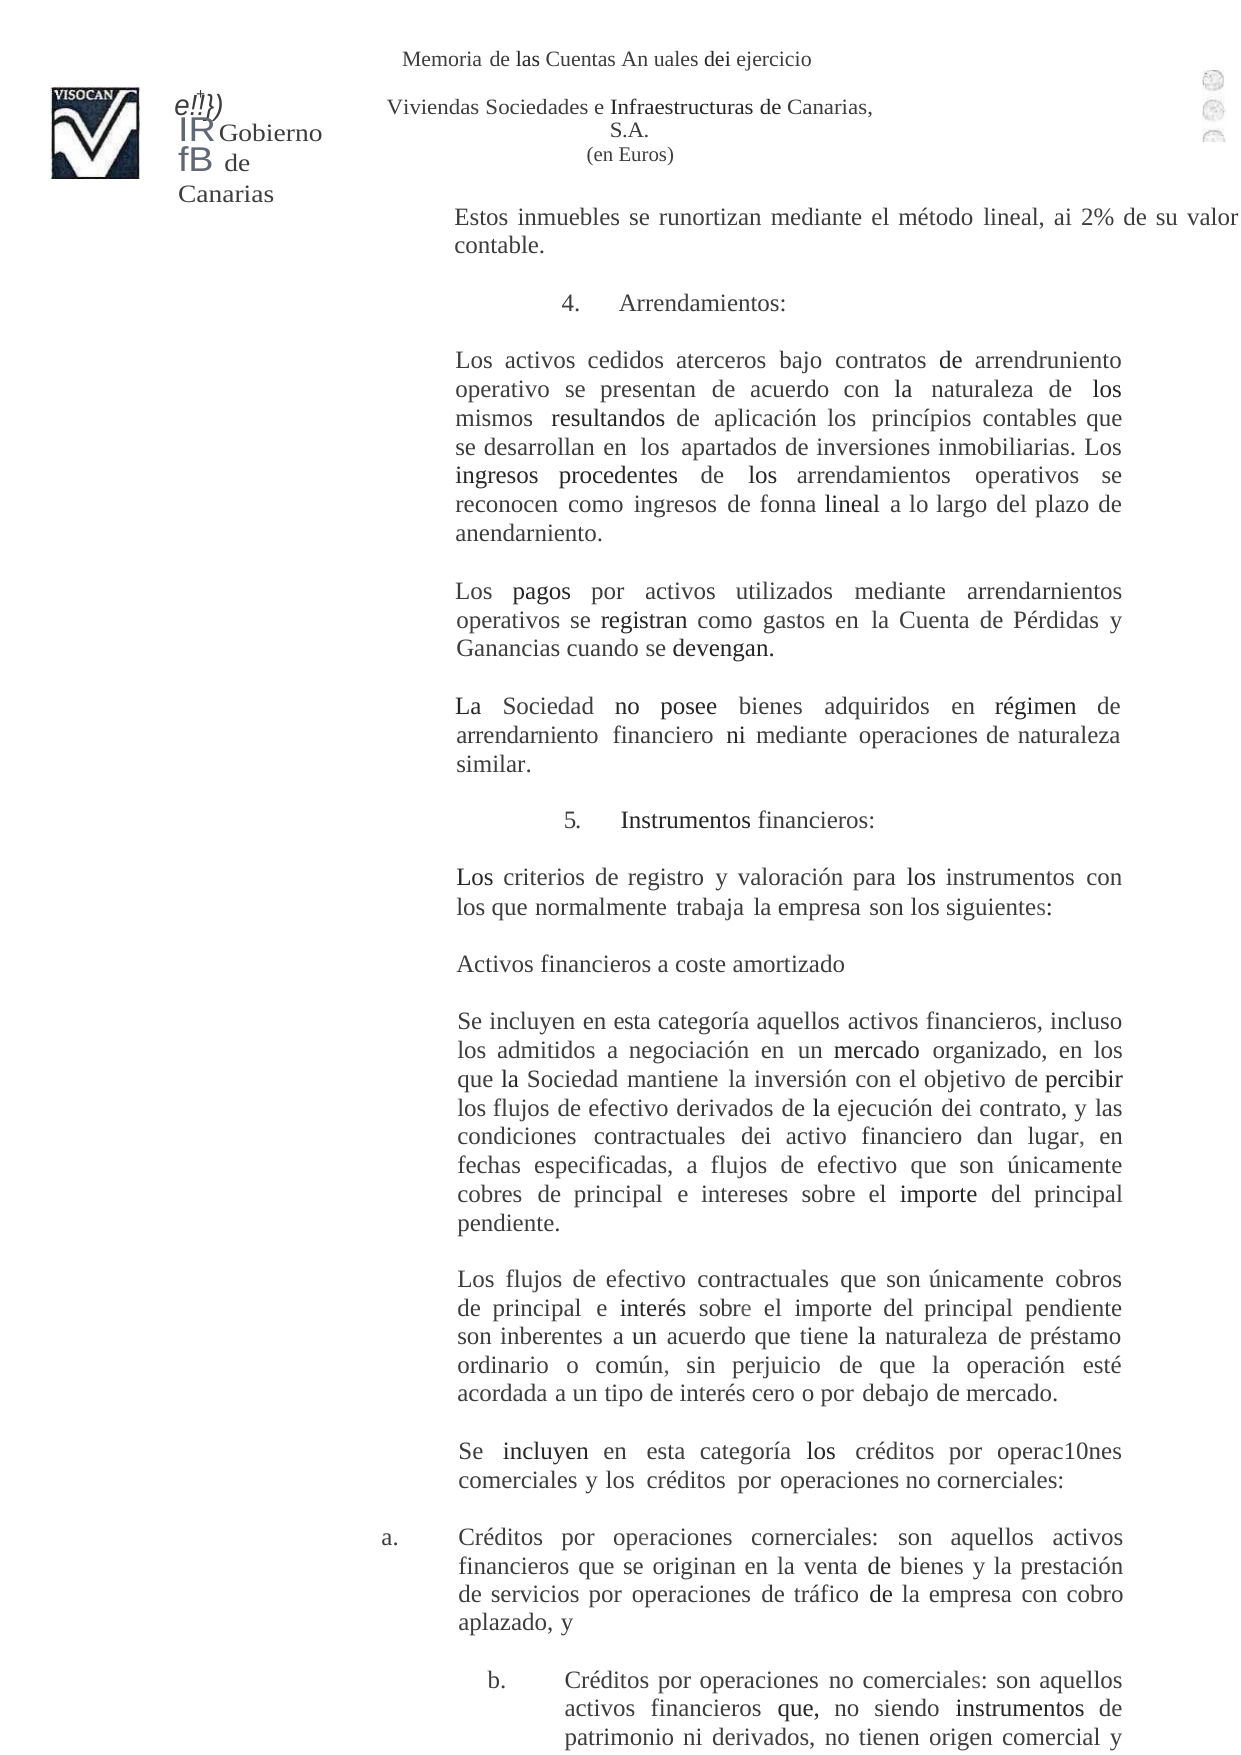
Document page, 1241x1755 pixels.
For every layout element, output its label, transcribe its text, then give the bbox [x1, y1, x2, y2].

text (en Euros) [370, 142, 890, 166]
text Viviendas Sociedades e Infraestructuras de Canarias, S.A. [370, 96, 889, 142]
list Instrumentos financieros: [563, 805, 1238, 834]
text Los flujos de efectivo contractuales que son únicamente cobros de principal e interés sobre el importe del principal pendiente son inberentes a un acuerdo que tiene la naturaleza de préstamo ordinario o común, sin perjuicio de que la operación esté acordada a un tipo de interés cero o por debajo de mercado. [457, 1264, 1122, 1407]
text Los criterios de registro y valoración para los instrumentos con los que normalmente trabaja la empresa son los siguientes: [456, 862, 1122, 921]
text Estos inmuebles se runortizan mediante el método lineal, ai 2% de su valor contable. [454, 202, 1238, 259]
text e!!}) [209, 96, 219, 120]
text Los activos cedidos aterceros bajo contratos de arrendruniento operativo se presentan de acuerdo con la naturaleza de los mismos resultandos de aplicación los princípios contables que se desarrollan en los apartados de inversiones inmobiliarias. Los ingresos procedentes de los arrendamientos operativos se reconocen como ingresos de fonna lineal a lo largo del plazo de anendarniento. [455, 345, 1122, 547]
text Activos financieros a coste amortizado [456, 949, 1238, 978]
text e!!}) [141, 96, 211, 120]
text fB de Canarias [178, 146, 349, 209]
text IRGobierno [178, 120, 349, 146]
text Se incluyen en esta categoría los créditos por operac10nes comerciales y los créditos por operaciones no cornerciales: [458, 1436, 1122, 1494]
text Se incluyen en esta categoría aquellos activos financieros, incluso los admitidos a negociación en un mercado organizado, en los que la Sociedad mantiene la inversión con el objetivo de percibir los flujos de efectivo derivados de la ejecución dei contrato, y las condiciones contractuales dei activo financiero dan lugar, en fechas especificadas, a flujos de efectivo que son únicamente cobres de principal e intereses sobre el importe del principal pendiente. [457, 1006, 1123, 1236]
text La Sociedad no posee bienes adquiridos en régimen de arrendarniento financiero ni mediante operaciones de naturaleza similar. [455, 691, 1121, 777]
list Créditos por operaciones cornerciales: son aquellos activos financieros que se originan en la venta de bienes y la prestación de servicios por operaciones de tráfico de la empresa con cobro aplazado, y [381, 1523, 1123, 1636]
list Arrendamientos: [561, 288, 1238, 317]
text e!!}) [215, 96, 349, 120]
list Créditos por operaciones no comerciales: son aquellos activos financieros que, no siendo instrumentos de patrimonio ni derivados, no tienen origen comercial y [487, 1665, 1123, 1751]
text Los pagos por activos utilizados mediante arrendarnientos operativos se registran como gastos en la Cuenta de Pérdidas y Ganancias cuando se devengan. [455, 576, 1123, 662]
